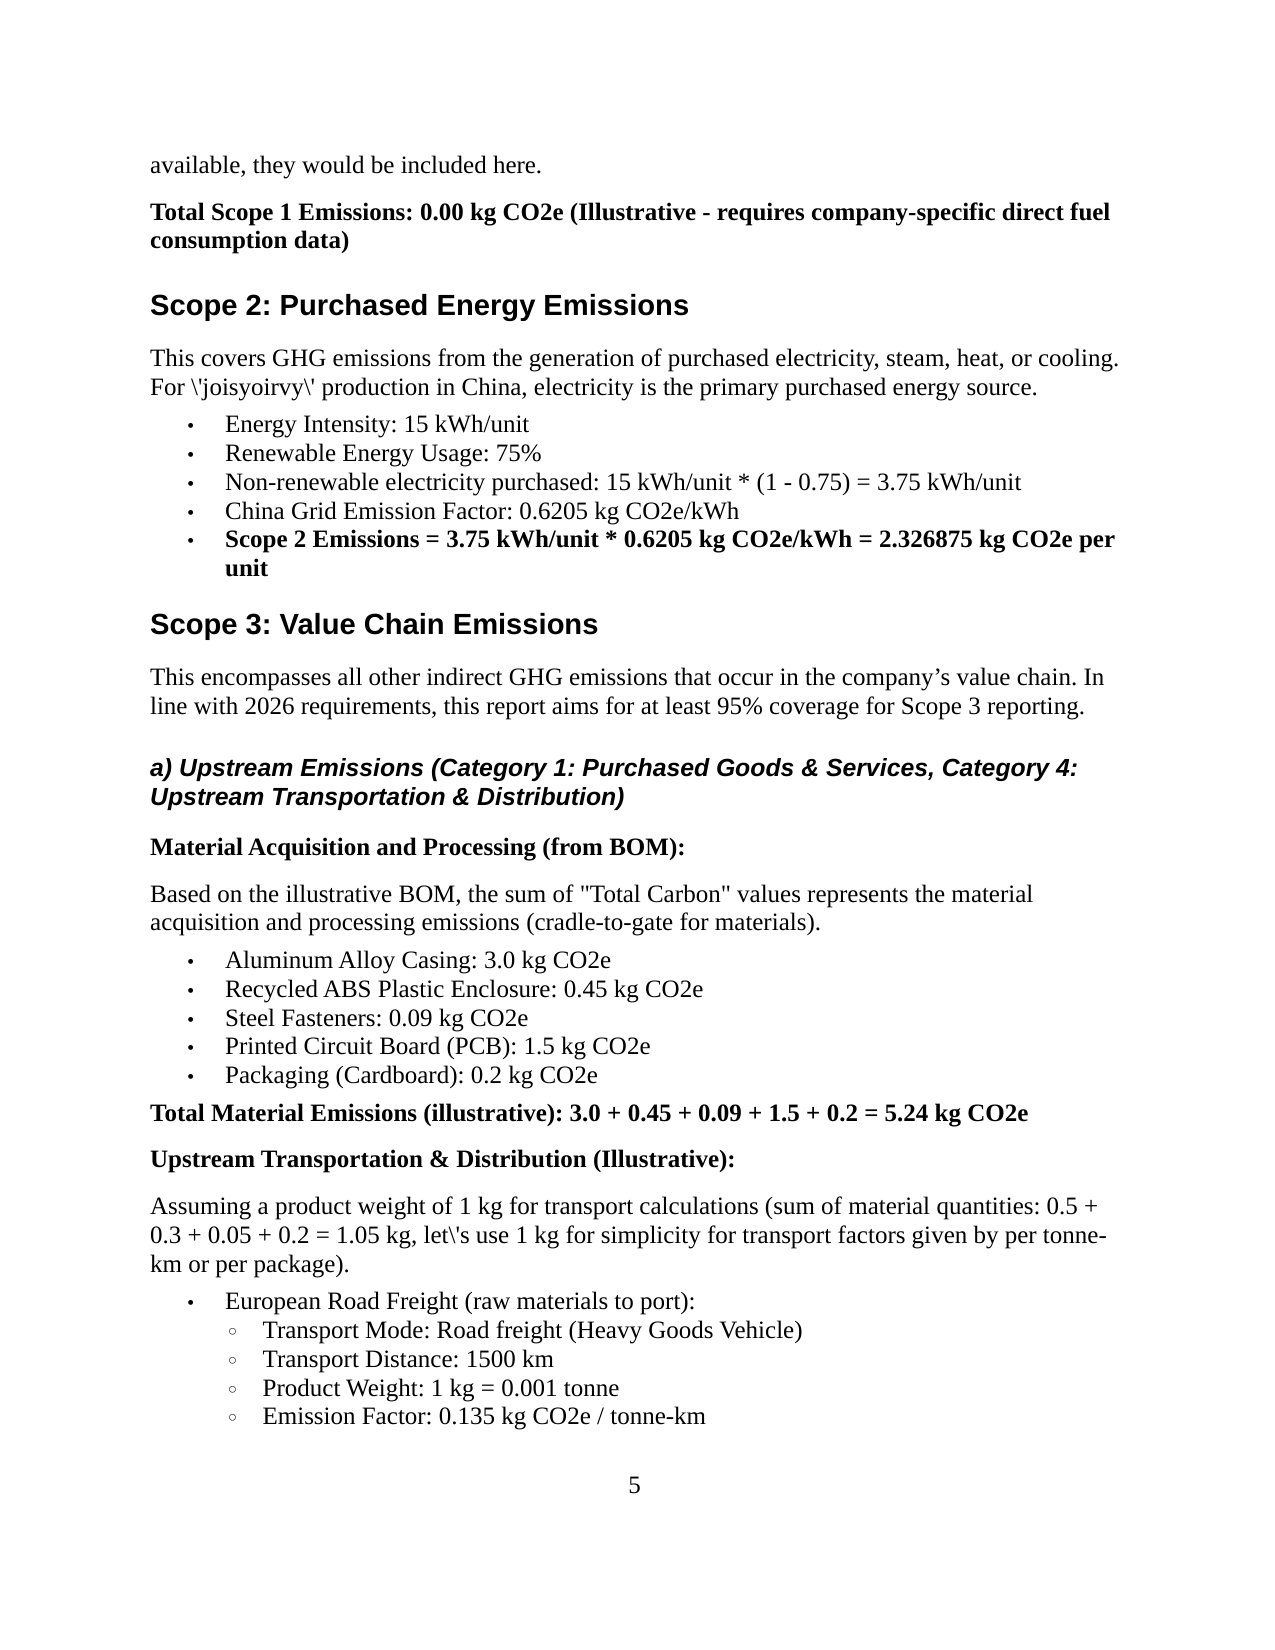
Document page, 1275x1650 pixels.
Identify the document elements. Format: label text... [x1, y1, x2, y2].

list China Grid Emission Factor: 0.6205 kg CO2e/kWh [187, 496, 1125, 524]
list Printed Circuit Board (PCB): 1.5 kg CO2e [187, 1031, 1125, 1060]
list Packaging (Cardboard): 0.2 kg CO2e [187, 1060, 1125, 1089]
list Transport Distance: 1500 km [225, 1344, 1125, 1373]
text Upstream Transportation & Distribution (Illustrative): [150, 1144, 1125, 1173]
list Steel Fasteners: 0.09 kg CO2e [187, 1003, 1125, 1031]
list Energy Intensity: 15 kWh/unit [187, 409, 1125, 438]
subtitle a) Upstream Emissions (Category 1: Purchased Goods & Services, Category 4: Upstream Transportation & Distribution) [150, 753, 1125, 811]
text available, they would be included here. [150, 150, 1125, 179]
list Scope 2 Emissions = 3.75 kWh/unit * 0.6205 kg CO2e/kWh = 2.326875 kg CO2e per unit [187, 524, 1125, 582]
text Assuming a product weight of 1 kg for transport calculations (sum of material quantities: 0.5 + 0.3 + 0.05 + 0.2 = 1.05 kg, let\'s use 1 kg for simplicity for transport factors given by per tonne-km or per package). [150, 1191, 1125, 1277]
subtitle Scope 3: Value Chain Emissions [150, 607, 1125, 641]
list European Road Freight (raw materials to port): [187, 1286, 1125, 1315]
text Total Material Emissions (illustrative): 3.0 + 0.45 + 0.09 + 1.5 + 0.2 = 5.24 kg CO2e [150, 1098, 1125, 1127]
list Recycled ABS Plastic Enclosure: 0.45 kg CO2e [187, 974, 1125, 1003]
text Total Scope 1 Emissions: 0.00 kg CO2e (Illustrative - requires company-specific direct fuel consumption data) [150, 197, 1125, 254]
list Aluminum Alloy Casing: 3.0 kg CO2e [187, 945, 1125, 974]
list Emission Factor: 0.135 kg CO2e / tonne-km [225, 1401, 1125, 1430]
list Product Weight: 1 kg = 0.001 tonne [225, 1373, 1125, 1401]
text Material Acquisition and Processing (from BOM): [150, 832, 1125, 861]
list Transport Mode: Road freight (Heavy Goods Vehicle) [225, 1315, 1125, 1344]
text This covers GHG emissions from the generation of purchased electricity, steam, heat, or cooling. For \'joisyoirvy\' production in China, electricity is the primary purchased energy source. [150, 343, 1125, 401]
subtitle Scope 2: Purchased Energy Emissions [150, 288, 1125, 322]
text This encompasses all other indirect GHG emissions that occur in the company’s value chain. In line with 2026 requirements, this report aims for at least 95% coverage for Scope 3 reporting. [150, 662, 1125, 719]
list Renewable Energy Usage: 75% [187, 438, 1125, 467]
text Based on the illustrative BOM, the sum of "Total Carbon" values represents the material acquisition and processing emissions (cradle-to-gate for materials). [150, 879, 1125, 936]
list Non-renewable electricity purchased: 15 kWh/unit * (1 - 0.75) = 3.75 kWh/unit [187, 467, 1125, 496]
